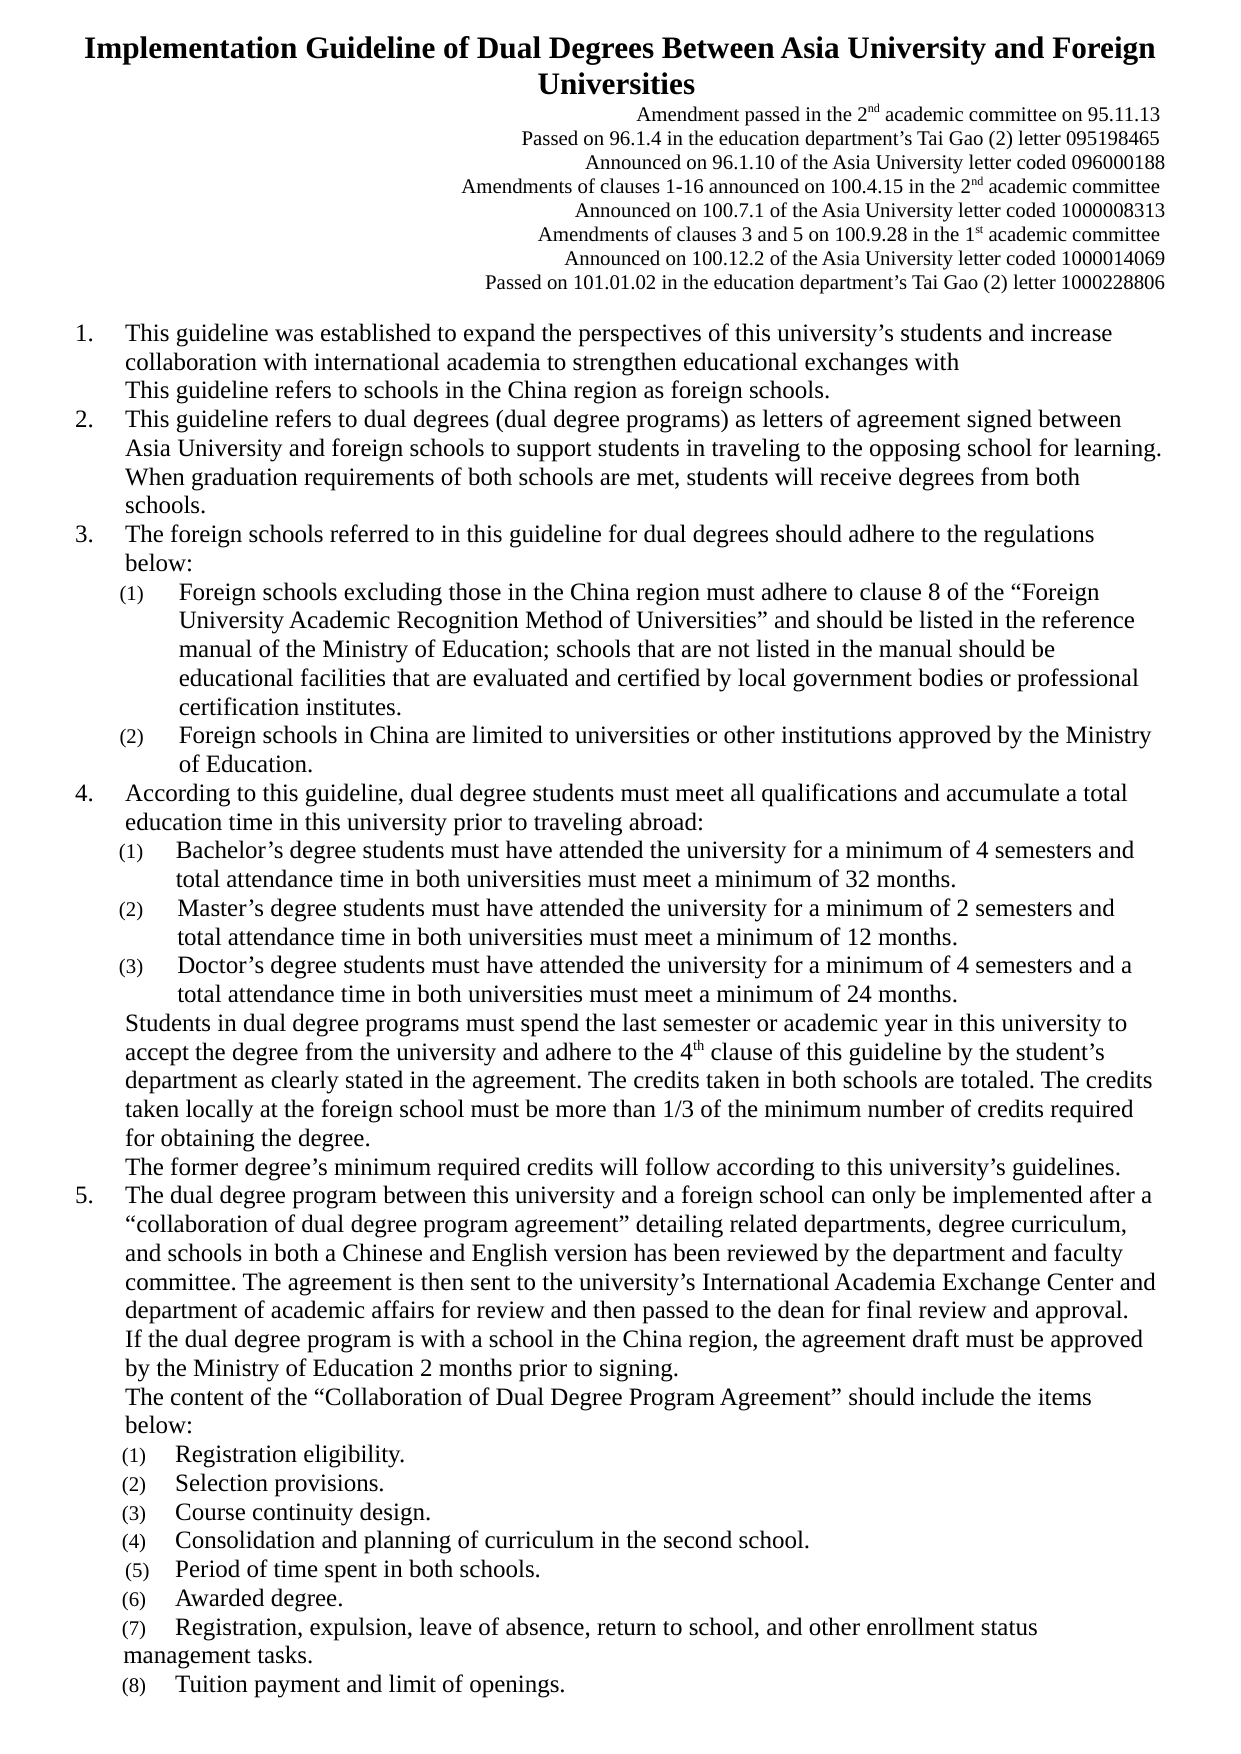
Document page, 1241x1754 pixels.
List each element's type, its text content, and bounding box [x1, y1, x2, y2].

text If the dual degree program is with a school in the China region, the agreement draft must be approved by the Ministry of Education 2 months prior to signing. [125, 1324, 1165, 1382]
text Implementation Guideline of Dual Degrees Between Asia University and Foreign Universities [75, 29, 1165, 101]
text The former degree’s minimum required credits will follow according to this university’s guidelines. [75, 1152, 1165, 1181]
text Amendment passed in the 2nd academic committee on 95.11.13 [75, 101, 1165, 126]
text The content of the “Collaboration of Dual Degree Program Agreement” should include the items below: [125, 1382, 1165, 1439]
list According to this guideline, dual degree students must meet all qualifications and accumulate a total education time in this university prior to traveling abroad: [75, 778, 1165, 836]
list Period of time spent in both schools. [125, 1554, 1165, 1583]
text This guideline refers to schools in the China region as foreign schools. [75, 376, 1165, 404]
text Amendments of clauses 1-16 announced on 100.4.15 in the 2nd academic committee [75, 174, 1165, 198]
list Registration, expulsion, leave of absence, return to school, and other enrollment status management tasks. [122, 1612, 1165, 1669]
list Tuition payment and limit of openings. [122, 1669, 1165, 1698]
list Master’s degree students must have attended the university for a minimum of 2 semesters and total attendance time in both universities must meet a minimum of 12 months. [119, 893, 1165, 951]
text Announced on 96.1.10 of the Asia University letter coded 096000188 [75, 149, 1165, 174]
list Foreign schools excluding those in the China region must adhere to clause 8 of the “Foreign University Academic Recognition Method of Universities” and should be listed in the reference manual of the Ministry of Education; schools that are not listed in the manual should be educational facilities that are evaluated and certified by local government bodies or professional certification institutes. [119, 577, 1165, 721]
text Students in dual degree programs must spend the last semester or academic year in this university to accept the degree from the university and adhere to the 4th clause of this guideline by the student’s department as clearly stated in the agreement. The credits taken in both schools are totaled. The credits taken locally at the foreign school must be more than 1/3 of the minimum number of credits required for obtaining the degree. [125, 1008, 1165, 1152]
text Announced on 100.7.1 of the Asia University letter coded 1000008313 [75, 198, 1165, 222]
list The foreign schools referred to in this guideline for dual degrees should adhere to the regulations below: [75, 519, 1165, 577]
text Announced on 100.12.2 of the Asia University letter coded 1000014069 [75, 246, 1165, 270]
text Passed on 96.1.4 in the education department’s Tai Gao (2) letter 095198465 [75, 126, 1165, 149]
list Foreign schools in China are limited to universities or other institutions approved by the Ministry of Education. [119, 721, 1165, 778]
text Amendments of clauses 3 and 5 on 100.9.28 in the 1st academic committee [75, 222, 1165, 246]
list Registration eligibility. [122, 1439, 1165, 1468]
list This guideline was established to expand the perspectives of this university’s students and increase collaboration with international academia to strengthen educational exchanges with [75, 318, 1165, 376]
list Course continuity design. [122, 1497, 1165, 1526]
list Doctor’s degree students must have attended the university for a minimum of 4 semesters and a total attendance time in both universities must meet a minimum of 24 months. [119, 951, 1165, 1008]
list This guideline refers to dual degrees (dual degree programs) as letters of agreement signed between Asia University and foreign schools to support students in traveling to the opposing school for learning. When graduation requirements of both schools are met, students will receive degrees from both schools. [75, 404, 1165, 519]
list Awarded degree. [122, 1583, 1165, 1612]
list The dual degree program between this university and a foreign school can only be implemented after a “collaboration of dual degree program agreement” detailing related departments, degree curriculum, and schools in both a Chinese and English version has been reviewed by the department and faculty committee. The agreement is then sent to the university’s International Academia Exchange Center and department of academic affairs for review and then passed to the dean for final review and approval. [75, 1181, 1165, 1324]
text Passed on 101.01.02 in the education department’s Tai Gao (2) letter 1000228806 [75, 270, 1165, 294]
list Consolidation and planning of curriculum in the second school. [122, 1526, 1165, 1554]
list Selection provisions. [122, 1468, 1165, 1497]
list Bachelor’s degree students must have attended the university for a minimum of 4 semesters and total attendance time in both universities must meet a minimum of 32 months. [119, 836, 1165, 893]
